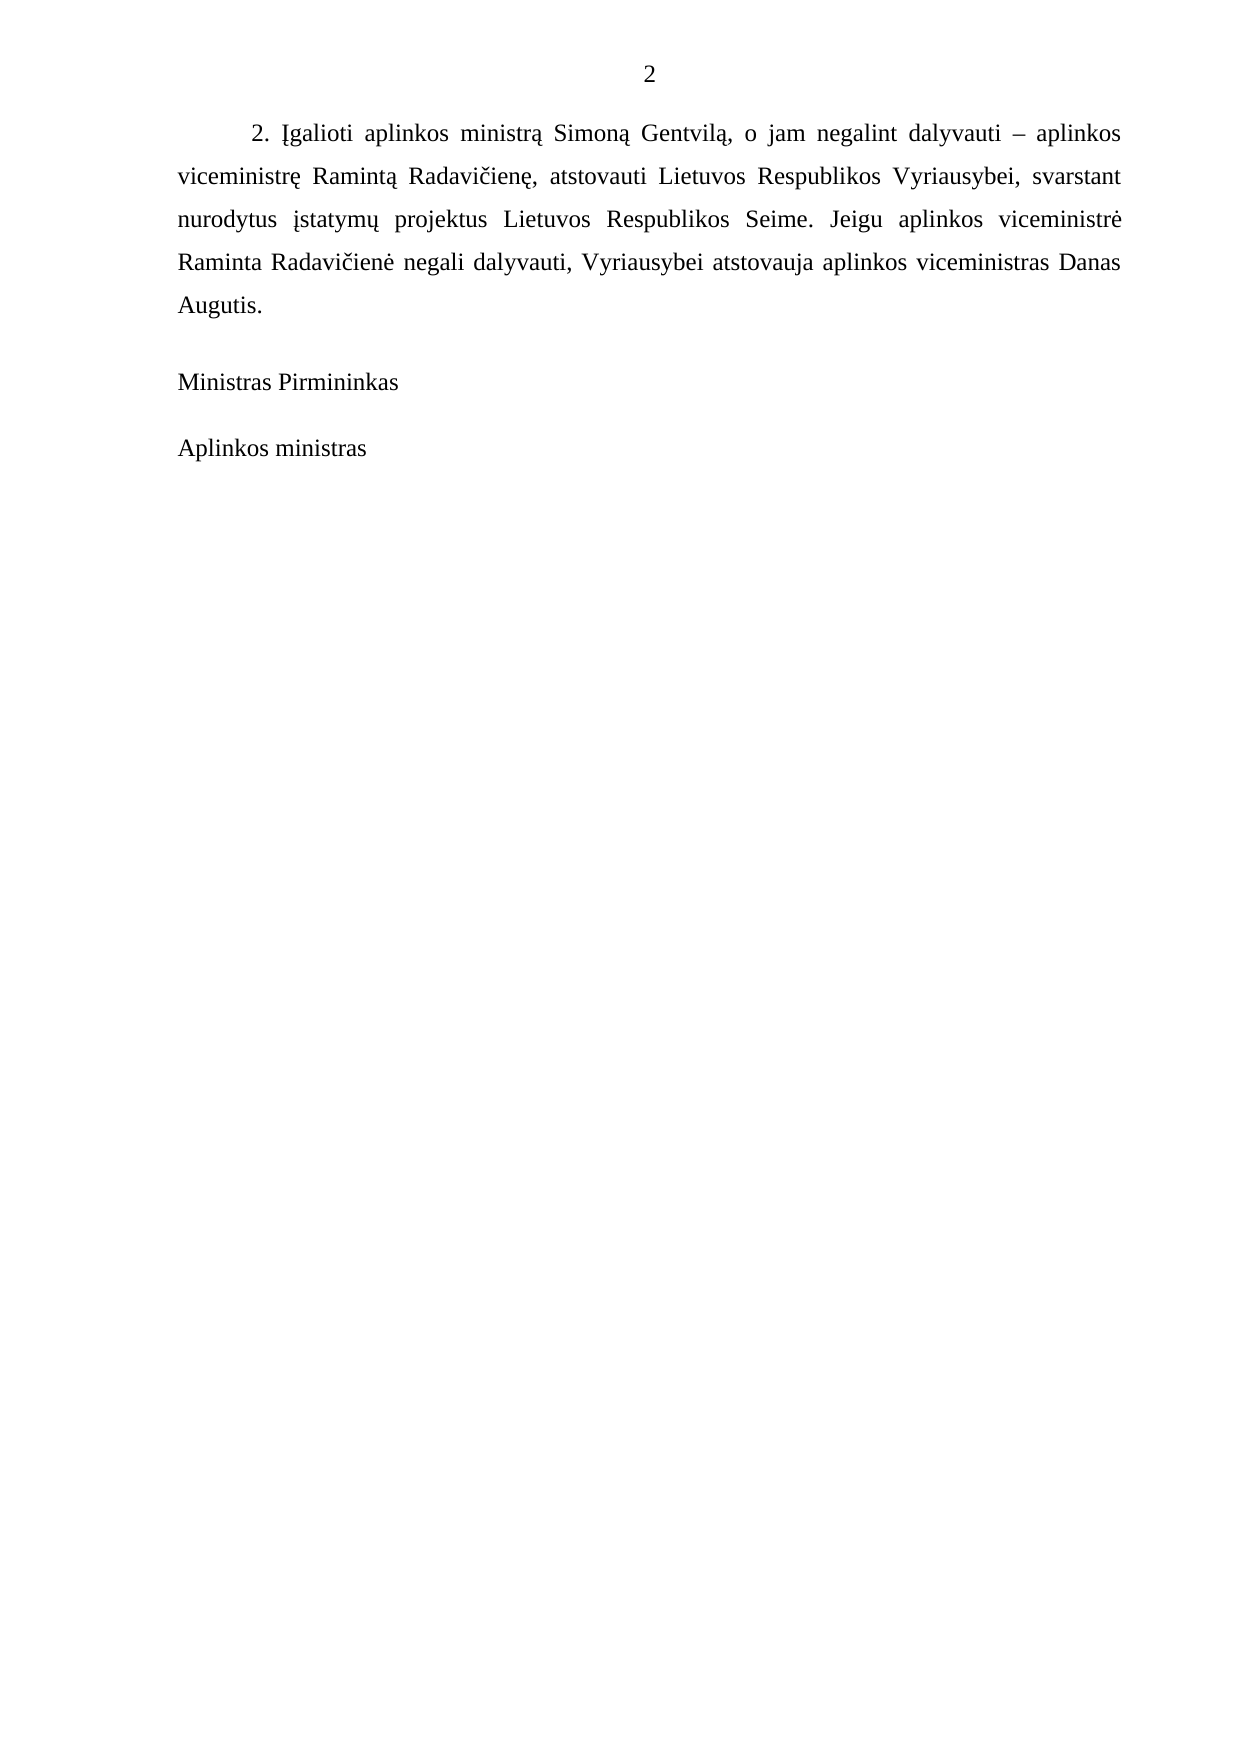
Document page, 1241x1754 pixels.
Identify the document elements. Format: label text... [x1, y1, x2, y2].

text Ministras Pirmininkas [177, 367, 1122, 396]
text Aplinkos ministras [177, 433, 1122, 462]
text 2. Įgalioti aplinkos ministrą Simoną Gentvilą, o jam negalint dalyvauti – aplinkos viceministrę Ramintą Radavičienę, atstovauti Lietuvos Respublikos Vyriausybei, svarstant nurodytus įstatymų projektus Lietuvos Respublikos Seime. Jeigu aplinkos viceministrė Raminta Radavičienė negali dalyvauti, Vyriausybei atstovauja aplinkos viceministras Danas Augutis. [177, 118, 1122, 319]
